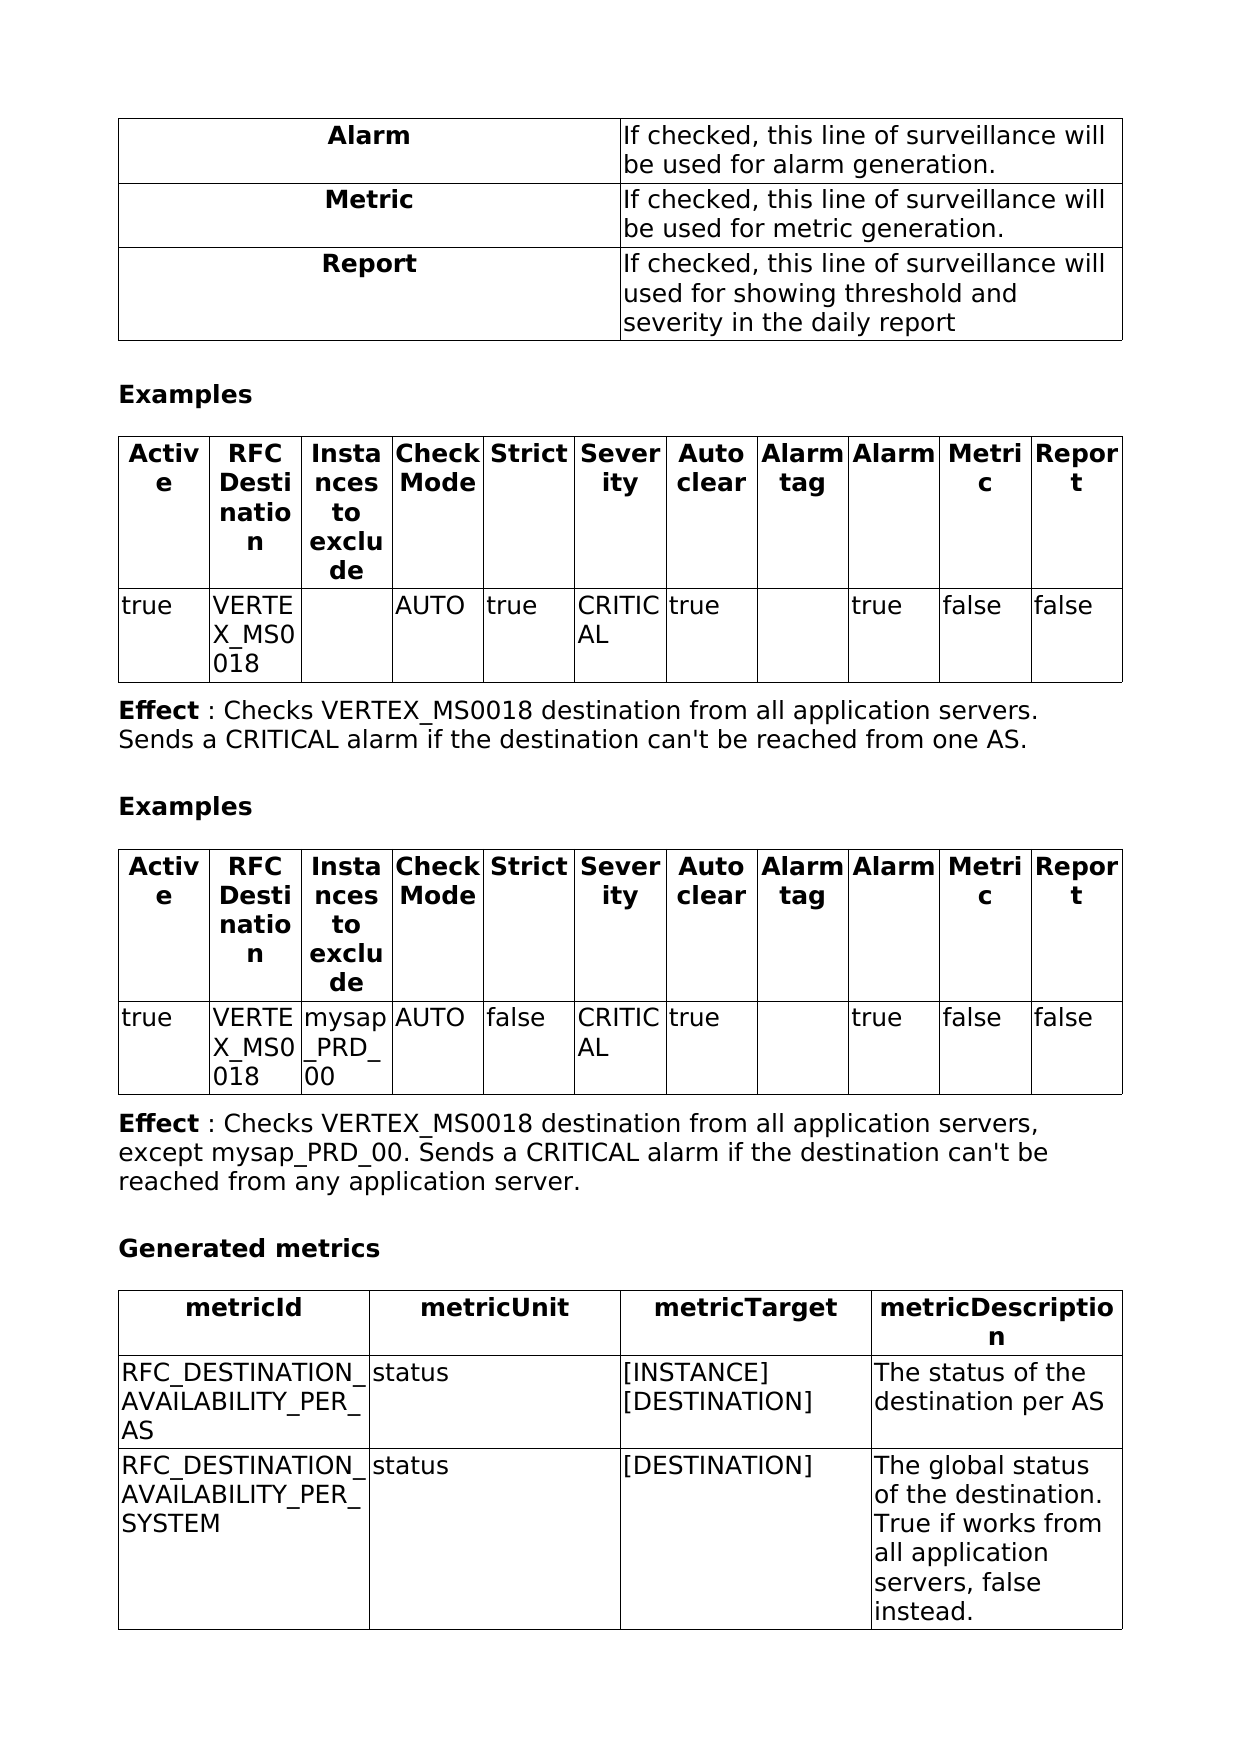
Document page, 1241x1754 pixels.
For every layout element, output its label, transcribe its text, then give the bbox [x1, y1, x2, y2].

table_header Active [119, 850, 209, 1001]
table_header Report [1032, 437, 1122, 588]
table_header RFC Destination [210, 437, 301, 588]
table_cell The status of the destination per AS [872, 1356, 1122, 1448]
table_cell The global status of the destination. True if works from all application servers, false instead. [872, 1449, 1122, 1629]
table_cell false [940, 589, 1031, 682]
table_cell status [370, 1449, 620, 1629]
table_cell [758, 1002, 848, 1094]
subtitle Examples [118, 792, 1122, 822]
table_header Strict [484, 437, 574, 588]
table_cell [758, 589, 848, 682]
table_header Alarm tag [758, 850, 848, 1001]
table_cell CRITICAL [575, 589, 666, 682]
table_cell AUTO [393, 589, 483, 682]
table_cell VERTEX_MS0018 [210, 1002, 301, 1094]
table_header Alarm [849, 437, 939, 588]
table_cell mysap_PRD_00 [302, 1002, 392, 1094]
table_cell true [849, 589, 939, 682]
table_cell [INSTANCE][DESTINATION] [621, 1356, 871, 1448]
table_header Severity [575, 850, 666, 1001]
table_cell RFC_DESTINATION_AVAILABILITY_PER_AS [119, 1356, 369, 1448]
table_header Strict [484, 850, 574, 1001]
table_header Instances to exclude [302, 850, 392, 1001]
table_cell If checked, this line of surveillance will used for showing threshold and severity in the daily report [621, 248, 1122, 340]
table_cell AUTO [393, 1002, 483, 1094]
table_cell [302, 589, 392, 682]
table_cell true [119, 1002, 209, 1094]
table_cell [DESTINATION] [621, 1449, 871, 1629]
table_cell If checked, this line of surveillance will be used for alarm generation. [621, 119, 1122, 182]
table_header Check Mode [393, 850, 483, 1001]
table_header Active [119, 437, 209, 588]
table_header Auto clear [667, 850, 757, 1001]
table_cell VERTEX_MS0018 [210, 589, 301, 682]
table_cell Alarm [119, 119, 620, 182]
table_cell false [484, 1002, 574, 1094]
table_cell Report [119, 248, 620, 340]
table_header Auto clear [667, 437, 757, 588]
table_cell CRITICAL [575, 1002, 666, 1094]
table_header metricUnit [370, 1291, 620, 1355]
table_cell true [484, 589, 574, 682]
table_cell true [849, 1002, 939, 1094]
table_header metricId [119, 1291, 369, 1355]
table_header Severity [575, 437, 666, 588]
table_header Metric [940, 437, 1031, 588]
table_header Instances to exclude [302, 437, 392, 588]
table_header RFC Destination [210, 850, 301, 1001]
table_cell Metric [119, 184, 620, 247]
subtitle Examples [118, 380, 1122, 409]
subtitle Generated metrics [118, 1234, 1122, 1263]
text Effect : Checks VERTEX_MS0018 destination from all application servers, except mysap_PRD_00. Sends a CRITICAL alarm if the destination can't be reached from any application server. [118, 1109, 1122, 1196]
table_cell false [940, 1002, 1031, 1094]
table_cell false [1032, 1002, 1122, 1094]
table_cell true [119, 589, 209, 682]
table_header metricTarget [621, 1291, 871, 1355]
table_header Report [1032, 850, 1122, 1001]
table_cell RFC_DESTINATION_AVAILABILITY_PER_SYSTEM [119, 1449, 369, 1629]
table_header Alarm [849, 850, 939, 1001]
table_cell status [370, 1356, 620, 1448]
text Effect : Checks VERTEX_MS0018 destination from all application servers. Sends a CRITICAL alarm if the destination can't be reached from one AS. [118, 697, 1122, 755]
table_header Metric [940, 850, 1031, 1001]
table_cell true [667, 589, 757, 682]
table_cell false [1032, 589, 1122, 682]
table_cell true [667, 1002, 757, 1094]
table_header Alarm tag [758, 437, 848, 588]
table_header Check Mode [393, 437, 483, 588]
table_header metricDescription [872, 1291, 1122, 1355]
table_cell If checked, this line of surveillance will be used for metric generation. [621, 184, 1122, 247]
